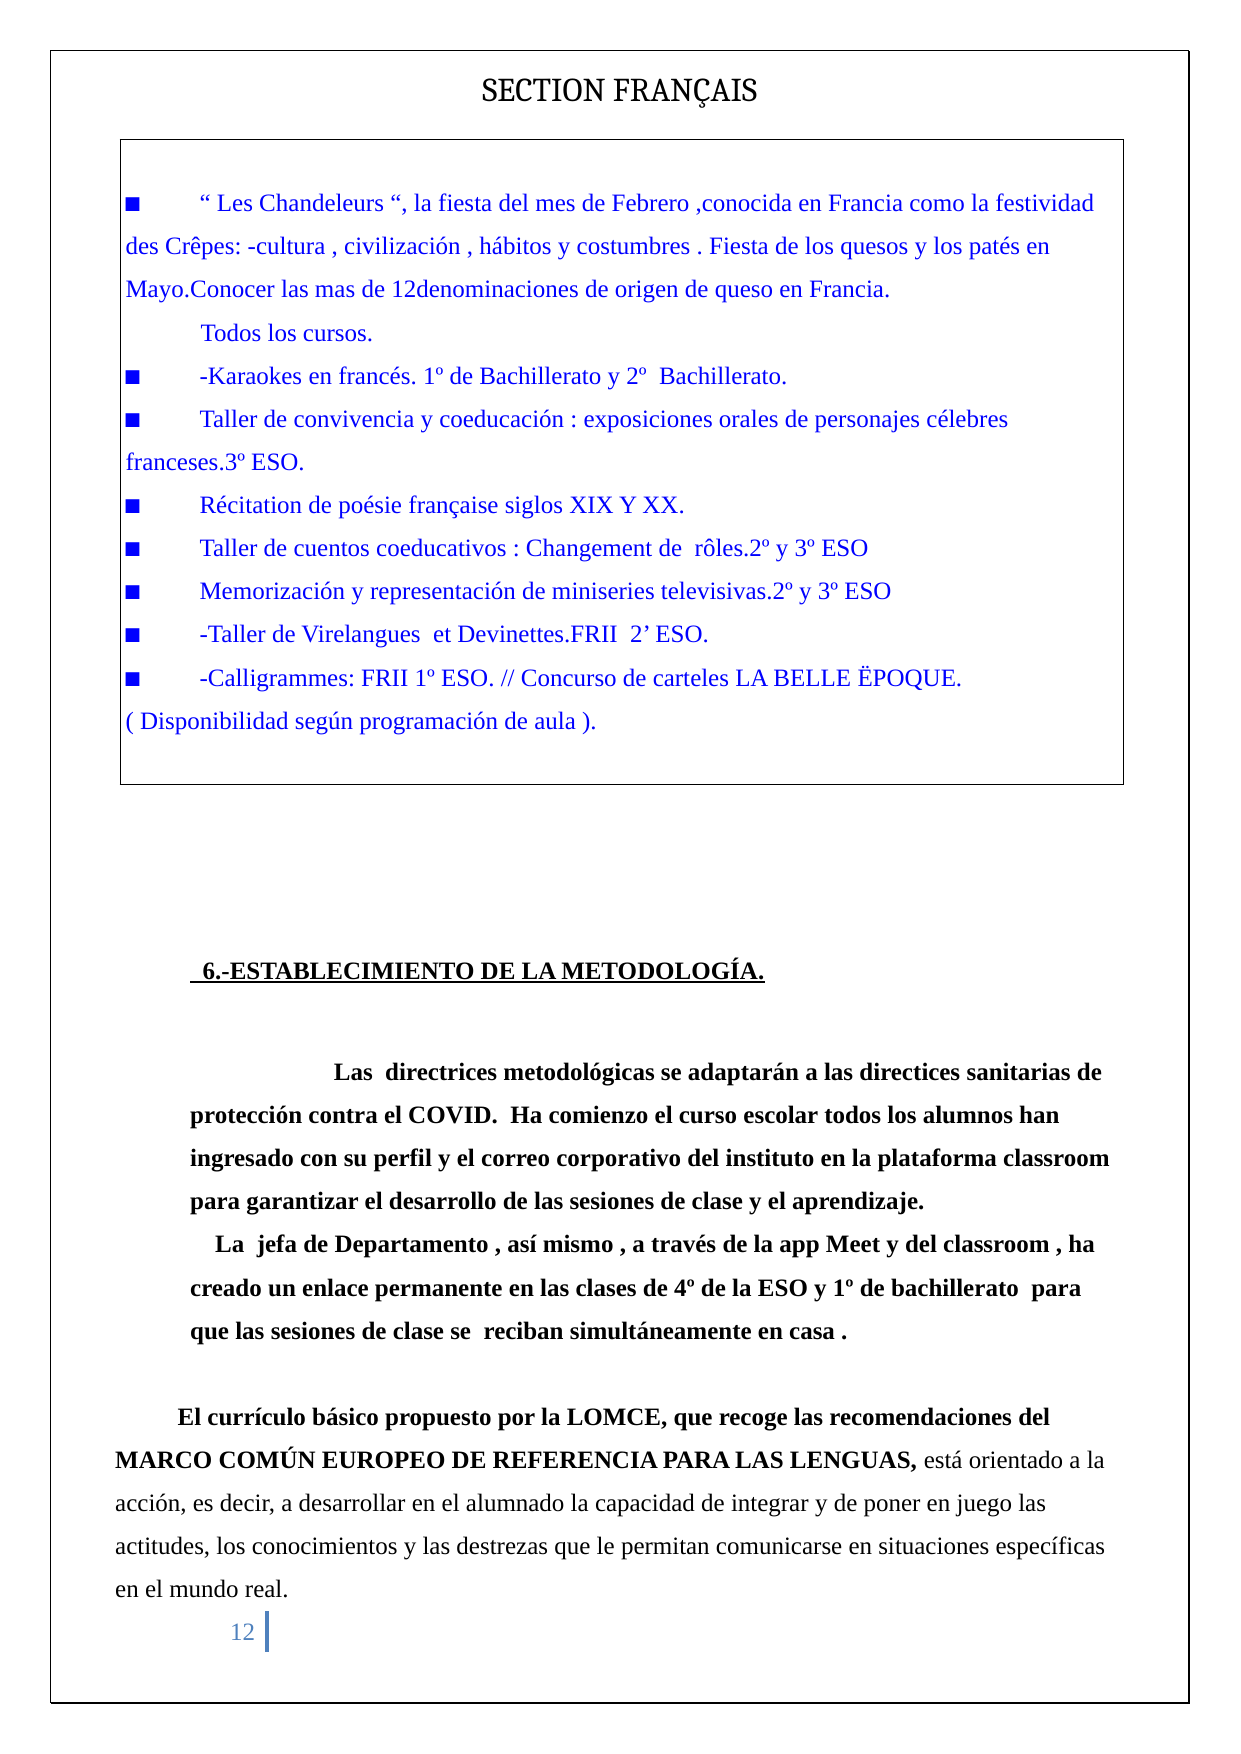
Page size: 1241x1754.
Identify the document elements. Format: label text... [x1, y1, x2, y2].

text El currículo básico propuesto por la LOMCE, que recoge las recomendaciones del MARCO COMÚN EUROPEO DE REFERENCIA PARA LAS LENGUAS, está orientado a la acción, es decir, a desarrollar en el alumnado la capacidad de integrar y de poner en juego las actitudes, los conocimientos y las destrezas que le permitan comunicarse en situaciones específicas en el mundo real. [115, 1402, 1124, 1603]
table_header 5.- ACTIVIDADES COMPLEMENTARIAS Y EXTRAESCOLARES: ESO Y BACHILLERATO. Elaboración de los mini-teatros para conmemorar el día del libro 23 de abril o de lecturas dramatizadas.Según programación de aula.4º ESO “ Les Chandeleurs “, la fiesta del mes de Febrero ,conocida en Francia como la festividad des Crêpes: -cultura , civilización , hábitos y costumbres . Fiesta de los quesos y los patés en Mayo.Conocer las mas de 12denominaciones de origen de queso en Francia. Todos los cursos. -Karaokes en francés. 1º de Bachillerato y 2º Bachillerato. Taller de convivencia y coeducación : exposiciones orales de personajes célebres franceses.3º ESO. Récitation de poésie française siglos XIX Y XX. Taller de cuentos coeducativos : Changement de rôles.2º y 3º ESO Memorización y representación de miniseries televisivas.2º y 3º ESO -Taller de Virelangues et Devinettes.FRII 2’ ESO. -Calligrammes: FRII 1º ESO. // Concurso de carteles LA BELLE ËPOQUE.( Disponibilidad según programación de aula ). [121, 140, 1123, 783]
text Las directrices metodológicas se adaptarán a las directices sanitarias de protección contra el COVID. Ha comienzo el curso escolar todos los alumnos han ingresado con su perfil y el correo corporativo del instituto en la plataforma classroom para garantizar el desarrollo de las sesiones de clase y el aprendizaje. [190, 1057, 1124, 1215]
text 6.-ESTABLECIMIENTO DE LA METODOLOGÍA. [190, 956, 1124, 985]
text La jefa de Departamento , así mismo , a través de la app Meet y del classroom , ha creado un enlace permanente en las clases de 4º de la ESO y 1º de bachillerato para que las sesiones de clase se reciban simultáneamente en casa . [190, 1229, 1124, 1344]
